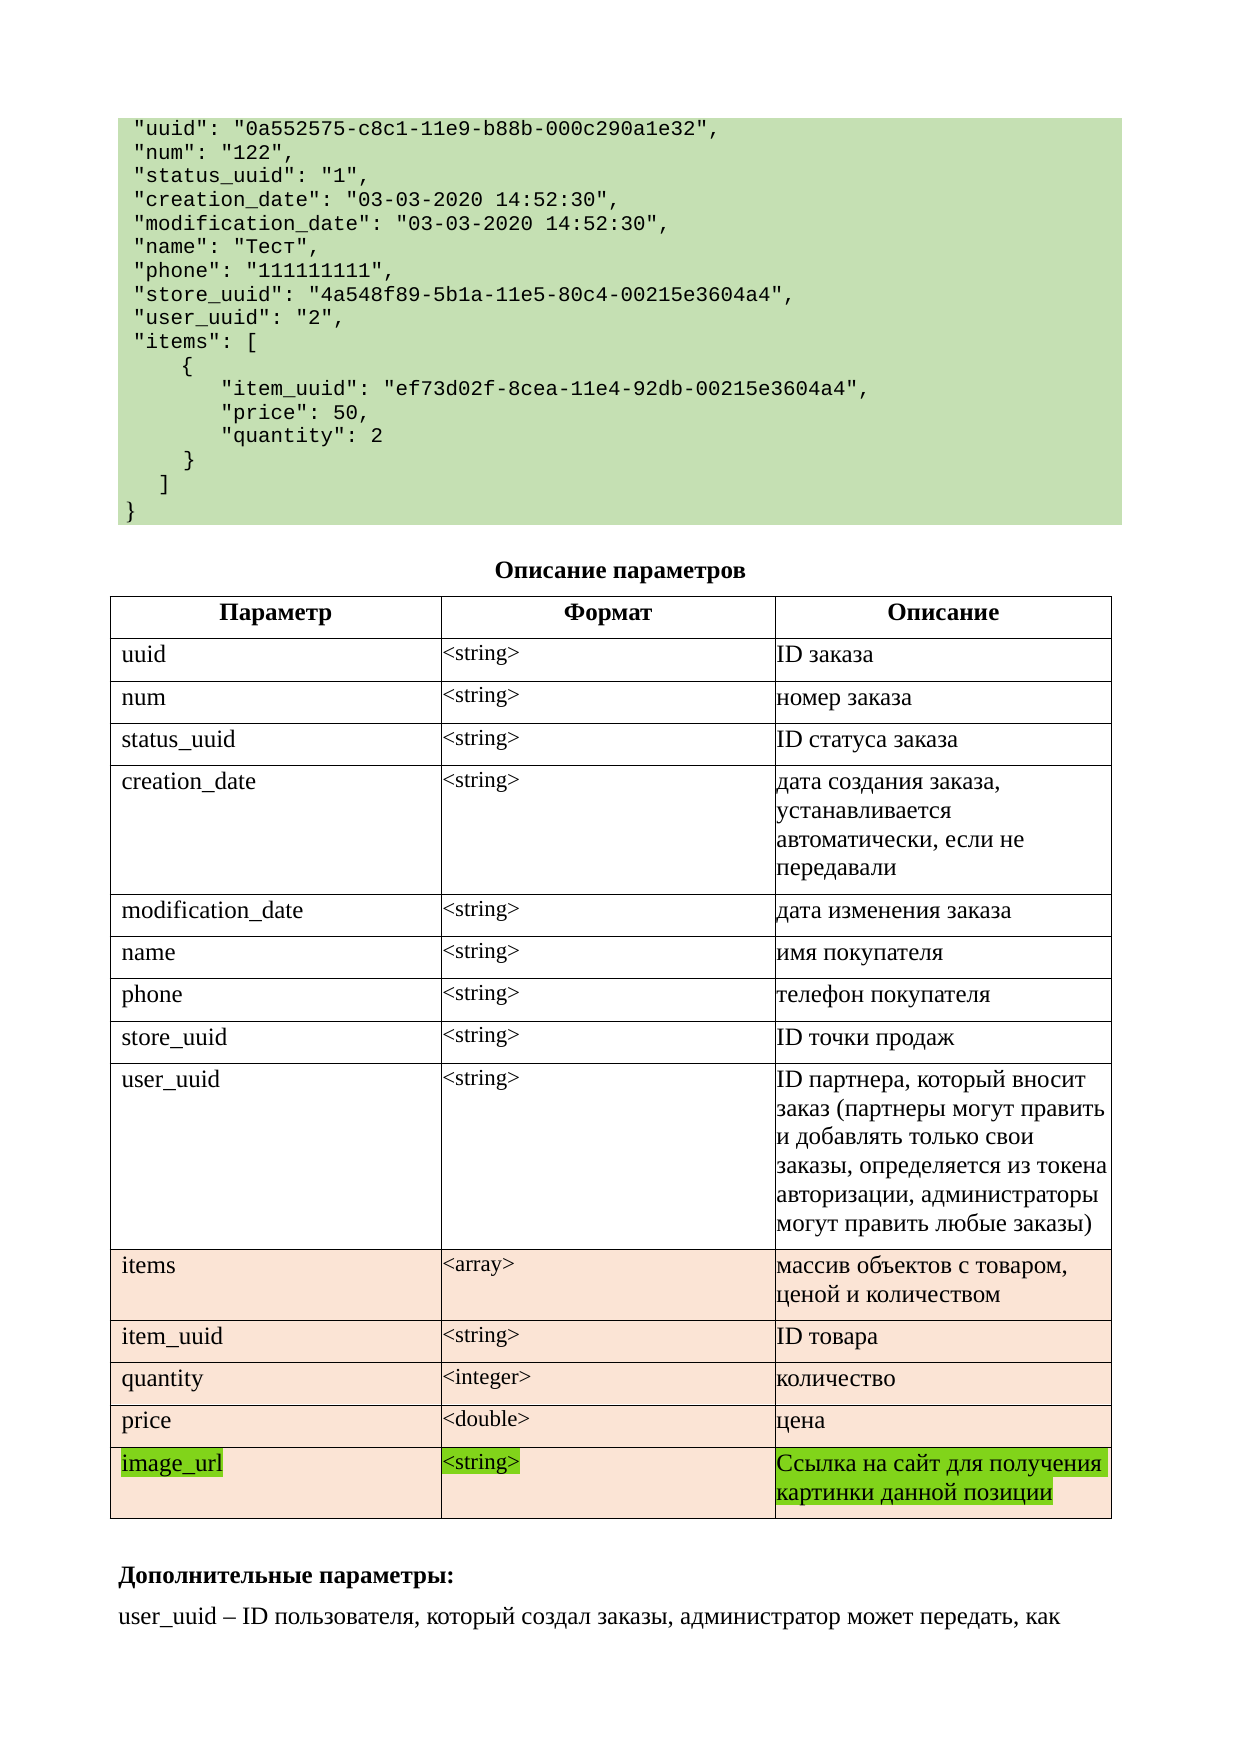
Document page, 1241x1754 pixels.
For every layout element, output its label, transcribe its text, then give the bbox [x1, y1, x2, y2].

table_cell <string> [442, 1064, 775, 1249]
text "price": 50, [118, 402, 1122, 426]
table_cell phone [111, 979, 441, 1021]
table_cell <string> [442, 766, 775, 894]
table_cell items [111, 1250, 441, 1320]
table_cell имя покупателя [776, 937, 1111, 978]
table_cell name [111, 937, 441, 978]
table_cell store_uuid [111, 1022, 441, 1063]
table_cell <string> [442, 1321, 775, 1362]
table_cell ID статуса заказа [776, 724, 1111, 765]
text Дополнительные параметры: [118, 1560, 1122, 1589]
table_cell ID товара [776, 1321, 1111, 1362]
table_cell <string> [442, 979, 775, 1021]
text { [118, 354, 1122, 378]
table_cell <string> [442, 639, 775, 681]
table_cell дата изменения заказа [776, 895, 1111, 936]
text } [118, 449, 1122, 473]
table_cell status_uuid [111, 724, 441, 765]
table_cell price [111, 1406, 441, 1447]
table_cell uuid [111, 639, 441, 681]
text "uuid": "0a552575-c8c1-11e9-b88b-000c290a1e32", [118, 118, 1122, 142]
text "name": "Тест", [118, 236, 1122, 260]
table_cell <double> [442, 1406, 775, 1447]
table_cell quantity [111, 1363, 441, 1404]
table_cell ID партнера, который вносит заказ (партнеры могут править и добавлять только свои заказы, определяется из токена авторизации, администраторы могут править любые заказы) [776, 1064, 1111, 1249]
table_cell num [111, 682, 441, 723]
table_cell modification_date [111, 895, 441, 936]
table_header Описание [776, 597, 1111, 638]
text "store_uuid": "4a548f89-5b1a-11e5-80c4-00215e3604a4", [118, 284, 1122, 307]
table_cell <string> [442, 1022, 775, 1063]
text ] [118, 473, 1122, 496]
text "num": "122", [118, 142, 1122, 165]
table_cell image_url [111, 1448, 441, 1518]
table_cell ID точки продаж [776, 1022, 1111, 1063]
text "items": [ [118, 331, 1122, 354]
table_cell <string> [442, 895, 775, 936]
text "item_uuid": "ef73d02f-8cea-11e4-92db-00215e3604a4", [118, 378, 1122, 402]
table_cell цена [776, 1406, 1111, 1447]
table_cell item_uuid [111, 1321, 441, 1362]
table_cell ID заказа [776, 639, 1111, 681]
table_cell телефон покупателя [776, 979, 1111, 1021]
table_cell массив объектов с товаром, ценой и количеством [776, 1250, 1111, 1320]
table_cell <string> [442, 682, 775, 723]
text "phone": "111111111", [118, 260, 1122, 284]
table_cell <array> [442, 1250, 775, 1320]
text } [118, 496, 1122, 525]
table_cell номер заказа [776, 682, 1111, 723]
text "modification_date": "03-03-2020 14:52:30", [118, 213, 1122, 236]
table_cell Ссылка на сайт для получения картинки данной позиции [776, 1448, 1111, 1518]
table_cell <integer> [442, 1363, 775, 1404]
table_cell creation_date [111, 766, 441, 894]
text user_uuid – ID пользователя, который создал заказы, администратор может передать, как [118, 1601, 1122, 1630]
table_header Формат [442, 597, 775, 638]
text "user_uuid": "2", [118, 307, 1122, 331]
table_cell <string> [442, 1448, 775, 1518]
table_header Параметр [111, 597, 441, 638]
text "creation_date": "03-03-2020 14:52:30", [118, 189, 1122, 213]
text Описание параметров [118, 555, 1122, 583]
table_cell <string> [442, 937, 775, 978]
table_cell дата создания заказа, устанавливается автоматически, если не передавали [776, 766, 1111, 894]
text "quantity": 2 [118, 426, 1122, 449]
table_cell <string> [442, 724, 775, 765]
text "status_uuid": "1", [118, 165, 1122, 189]
table_cell количество [776, 1363, 1111, 1404]
table_cell user_uuid [111, 1064, 441, 1249]
